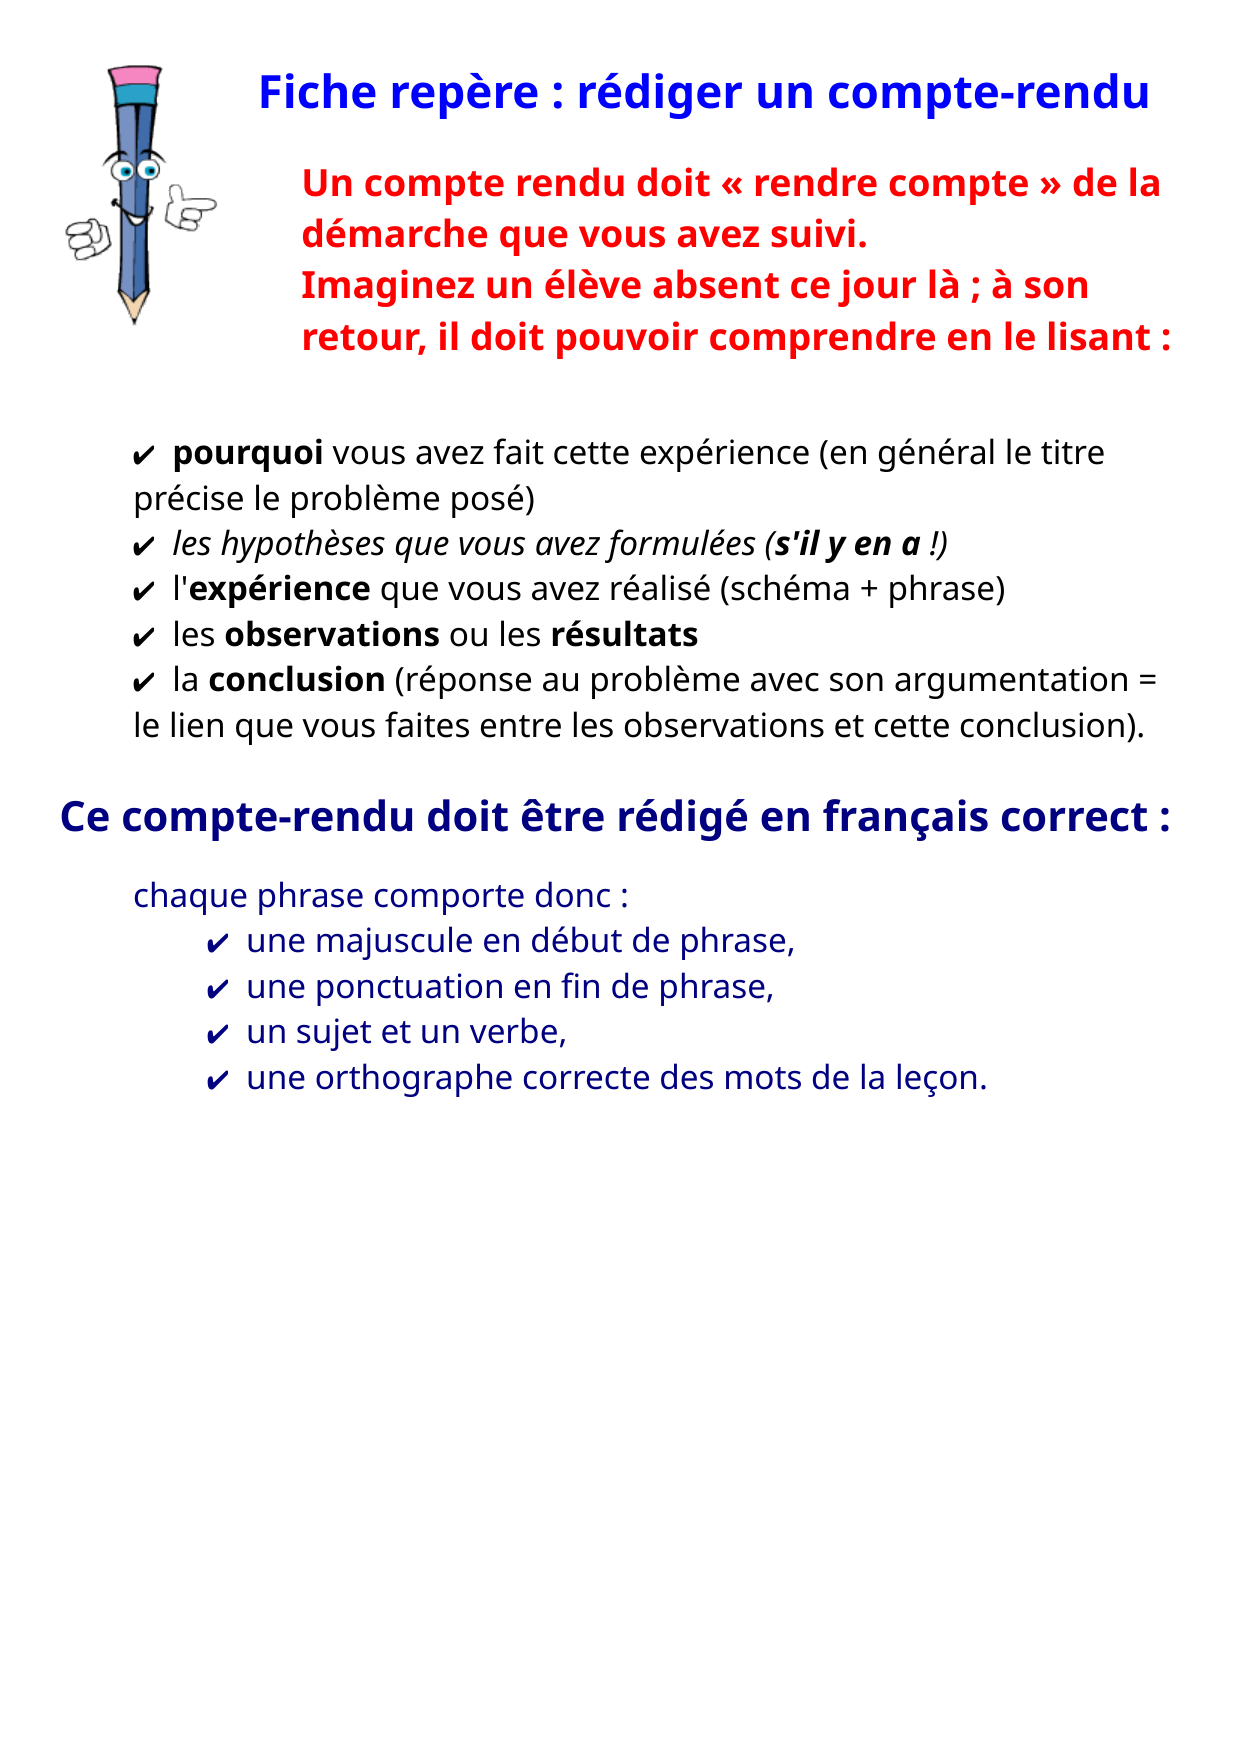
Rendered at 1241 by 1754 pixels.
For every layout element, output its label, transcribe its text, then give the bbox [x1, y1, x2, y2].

subtitle Fiche repère : rédiger un compte-rendu [59, 59, 1181, 121]
list l'expérience que vous avez réalisé (schéma + phrase) [133, 565, 1181, 611]
list une majuscule en début de phrase, [207, 917, 1181, 963]
list les hypothèses que vous avez formulées (s'il y en a !) [133, 520, 1181, 565]
list une ponctuation en fin de phrase, [207, 963, 1181, 1008]
list pourquoi vous avez fait cette expérience (en général le titre précise le problème posé) [133, 429, 1181, 520]
list un sujet et un verbe, [207, 1008, 1181, 1053]
list les observations ou les résultats [133, 611, 1181, 656]
text Ce compte-rendu doit être rédigé en français correct : [59, 787, 1181, 843]
picture [55, 65, 228, 327]
list une orthographe correcte des mots de la leçon. [207, 1053, 1181, 1099]
text Imaginez un élève absent ce jour là ; à son retour, il doit pouvoir comprendre en le lisant : [133, 259, 1181, 361]
text Un compte rendu doit « rendre compte » de la démarche que vous avez suivi. [228, 157, 1181, 259]
list la conclusion (réponse au problème avec son argumentation = le lien que vous faites entre les observations et cette conclusion). [133, 656, 1181, 747]
text chaque phrase comporte donc : [133, 872, 1181, 917]
